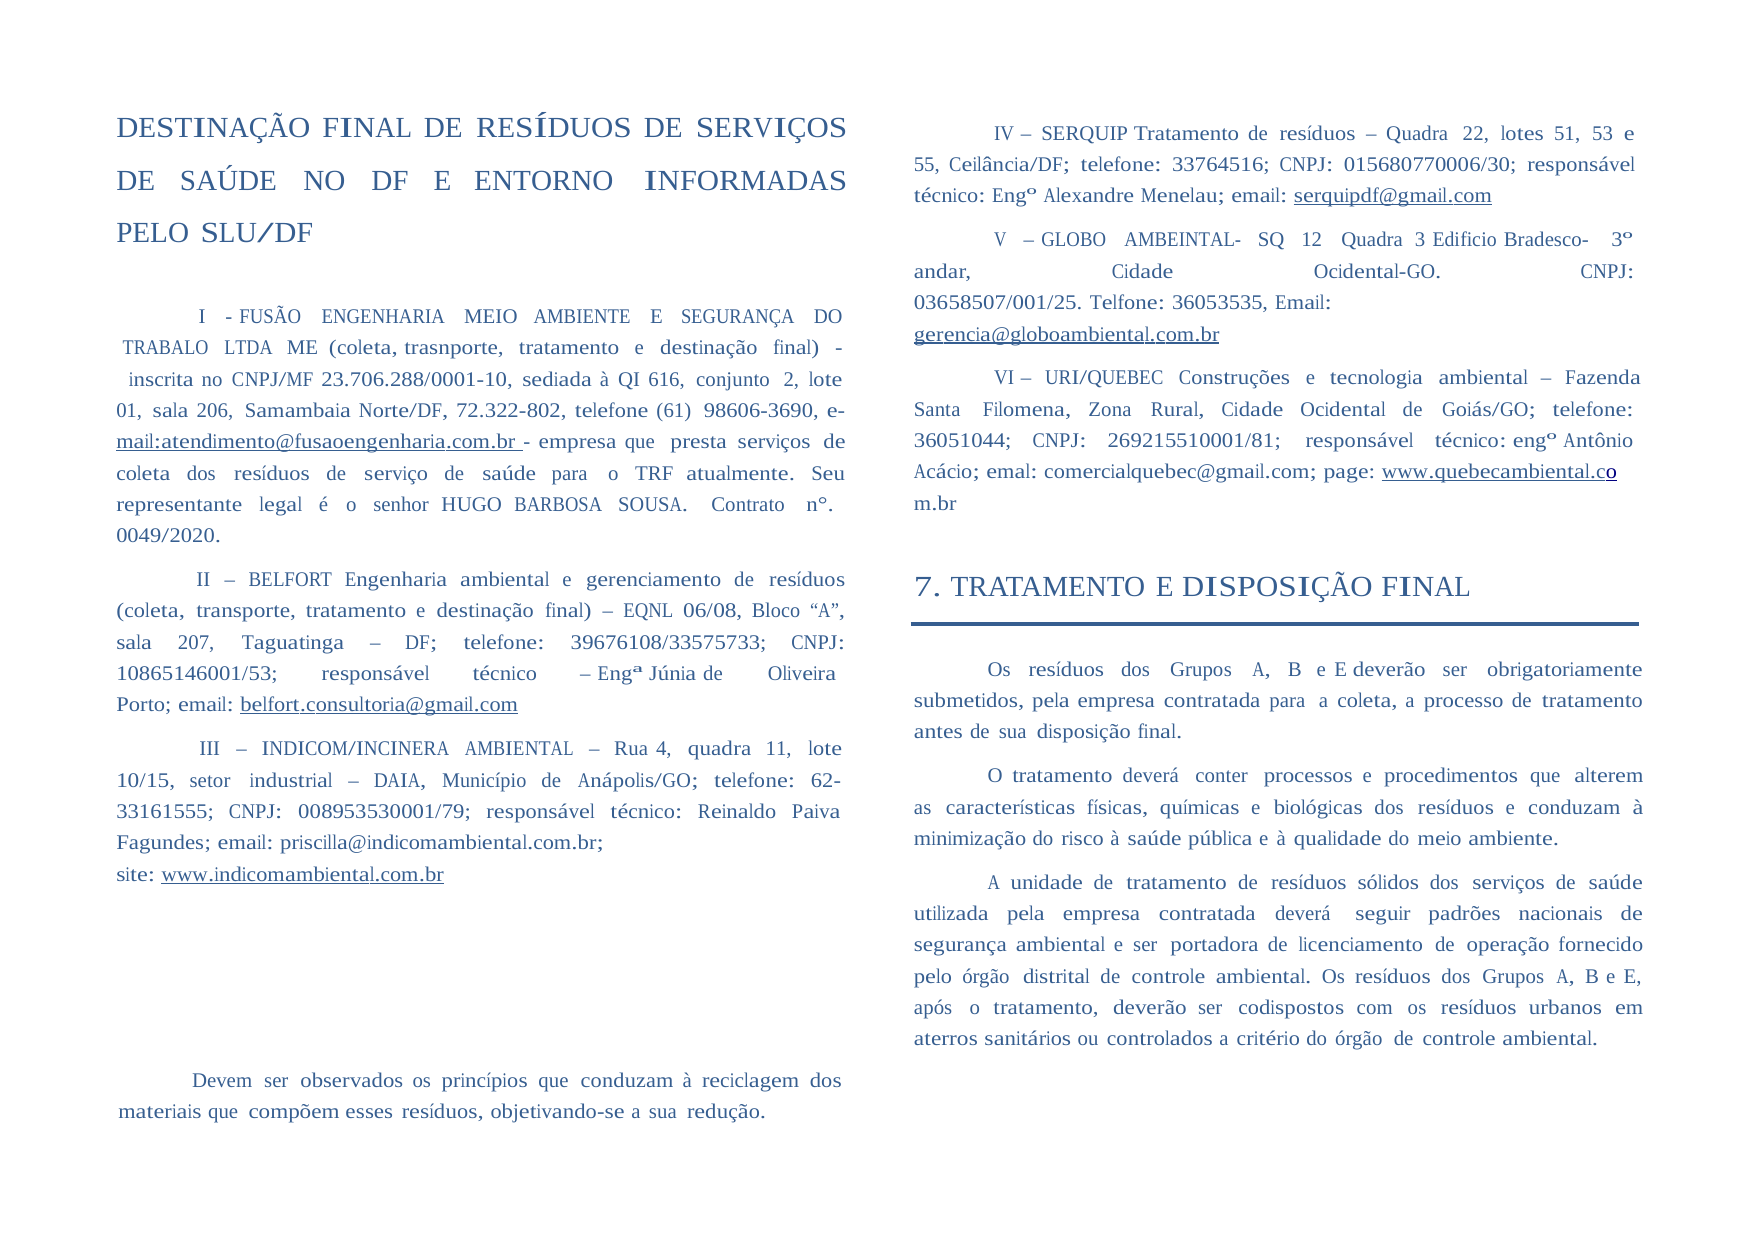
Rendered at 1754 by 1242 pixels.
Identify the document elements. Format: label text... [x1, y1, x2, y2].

text 10/15, setor industrial – DAIA, Município de Anápolis/GO; telefone: 62- [116, 768, 845, 792]
text Os resíduos dos Grupos A, B e E deverão ser obrigatoriamente submetidos, pela empresa contratada para a coleta, a processo de tratamento antes de sua disposição final. [914, 657, 1643, 743]
text 55, Ceilância/DF; telefone: 33764516; CNPJ: 015680770006/30; responsável técnico: Engº Alexandre Menelau; email: serquipdf@gmail.com [914, 152, 1643, 207]
text A unidade de tratamento de resíduos sólidos dos serviços de saúde utilizada pela empresa contratada deverá seguir padrões nacionais de segurança ambiental e ser portadora de licenciamento de operação fornecido pelo órgão distrital de controle ambiental. Os resíduos dos Grupos A, B e E, após o tratamento, deverão ser codispostos com os resíduos urbanos em aterros sanitários ou controlados a critério do órgão de controle ambiental. [914, 870, 1643, 1050]
text 10865146001/53; responsável técnico – Engª Júnia de Oliveira [116, 661, 845, 685]
text Porto; email: belfort.consultoria@gmail.com [116, 692, 527, 716]
text 01, sala 206, Samambaia Norte/DF, 72.322-802, telefone (61) 98606-3690, e- mail:atendimento@fusaoengenharia.com.br - empresa que presta serviços de coleta dos resíduos de serviço de saúde para o TRF atualmente. Seu representante legal é o senhor HUGO BARBOSA SOUSA. Contrato n°. [116, 398, 846, 516]
text Devem ser observados os princípios que conduzam à reciclagem dos materiais que compõem esses resíduos, objetivando-se a sua redução. [118, 1068, 845, 1123]
text III – INDICOM/INCINERA AMBIENTAL – Rua 4, quadra 11, lote [104, 736, 842, 760]
text 33161555; CNPJ: 008953530001/79; responsável técnico: Reinaldo Paiva [116, 799, 845, 823]
text Fagundes; email: priscilla@indicomambiental.com.br; [116, 830, 614, 854]
text 0049/2020. [116, 523, 228, 547]
text O tratamento deverá conter processos e procedimentos que alterem as características físicas, químicas e biológicas dos resíduos e conduzam à minimização do risco à saúde pública e à qualidade do meio ambiente. [914, 763, 1643, 850]
text andar, Cidade Ocidental-GO. CNPJ: [914, 259, 1652, 283]
text II – BELFORT Engenharia ambiental e gerenciamento de resíduos (coleta, transporte, tratamento e destinação final) – EQNL 06/08, Bloco “A”, sala 207, Taguatinga – DF; telefone: 39676108/33575733; CNPJ: [116, 567, 846, 654]
text I - FUSÃO ENGENHARIA MEIO AMBIENTE E SEGURANÇA DO TRABALO LTDA ME (coleta, trasnporte, tratamento e destinação final) - inscrita no CNPJ/MF 23.706.288/0001-10, sediada à QI 616, conjunto 2, lote [112, 304, 842, 391]
text V – GLOBO AMBEINTAL- SQ 12 Quadra 3 Edificio Bradesco- 3º [994, 227, 1652, 251]
text DESTINAÇÃO FINAL DE RESÍDUOS DE SERVIÇOS DE SAÚDE NO DF E ENTORNO INFORMADAS PELO SLU/DF [116, 110, 847, 249]
text gerencia@globoambiental.com.br [914, 321, 1652, 346]
text IV – SERQUIP Tratamento de resíduos – Quadra 22, lotes 51, 53 e [994, 121, 1652, 145]
text 7. TRATAMENTO E DISPOSIÇÃO FINAL [914, 569, 1652, 602]
text 03658507/001/25. Telfone: 36053535, Email: [914, 290, 1652, 314]
text Santa Filomena, Zona Rural, Cidade Ocidental de Goiás/GO; telefone: [914, 397, 1652, 421]
text site: www.indicomambiental.com.br [116, 862, 452, 886]
text VI – URI/QUEBEC Construções e tecnologia ambiental – Fazenda [994, 365, 1652, 389]
text 36051044; CNPJ: 269215510001/81; responsável técnico: engº Antônio Acácio; emal: comercialquebec@gmail.com; page: www.quebecambiental.co m.br [914, 428, 1643, 514]
